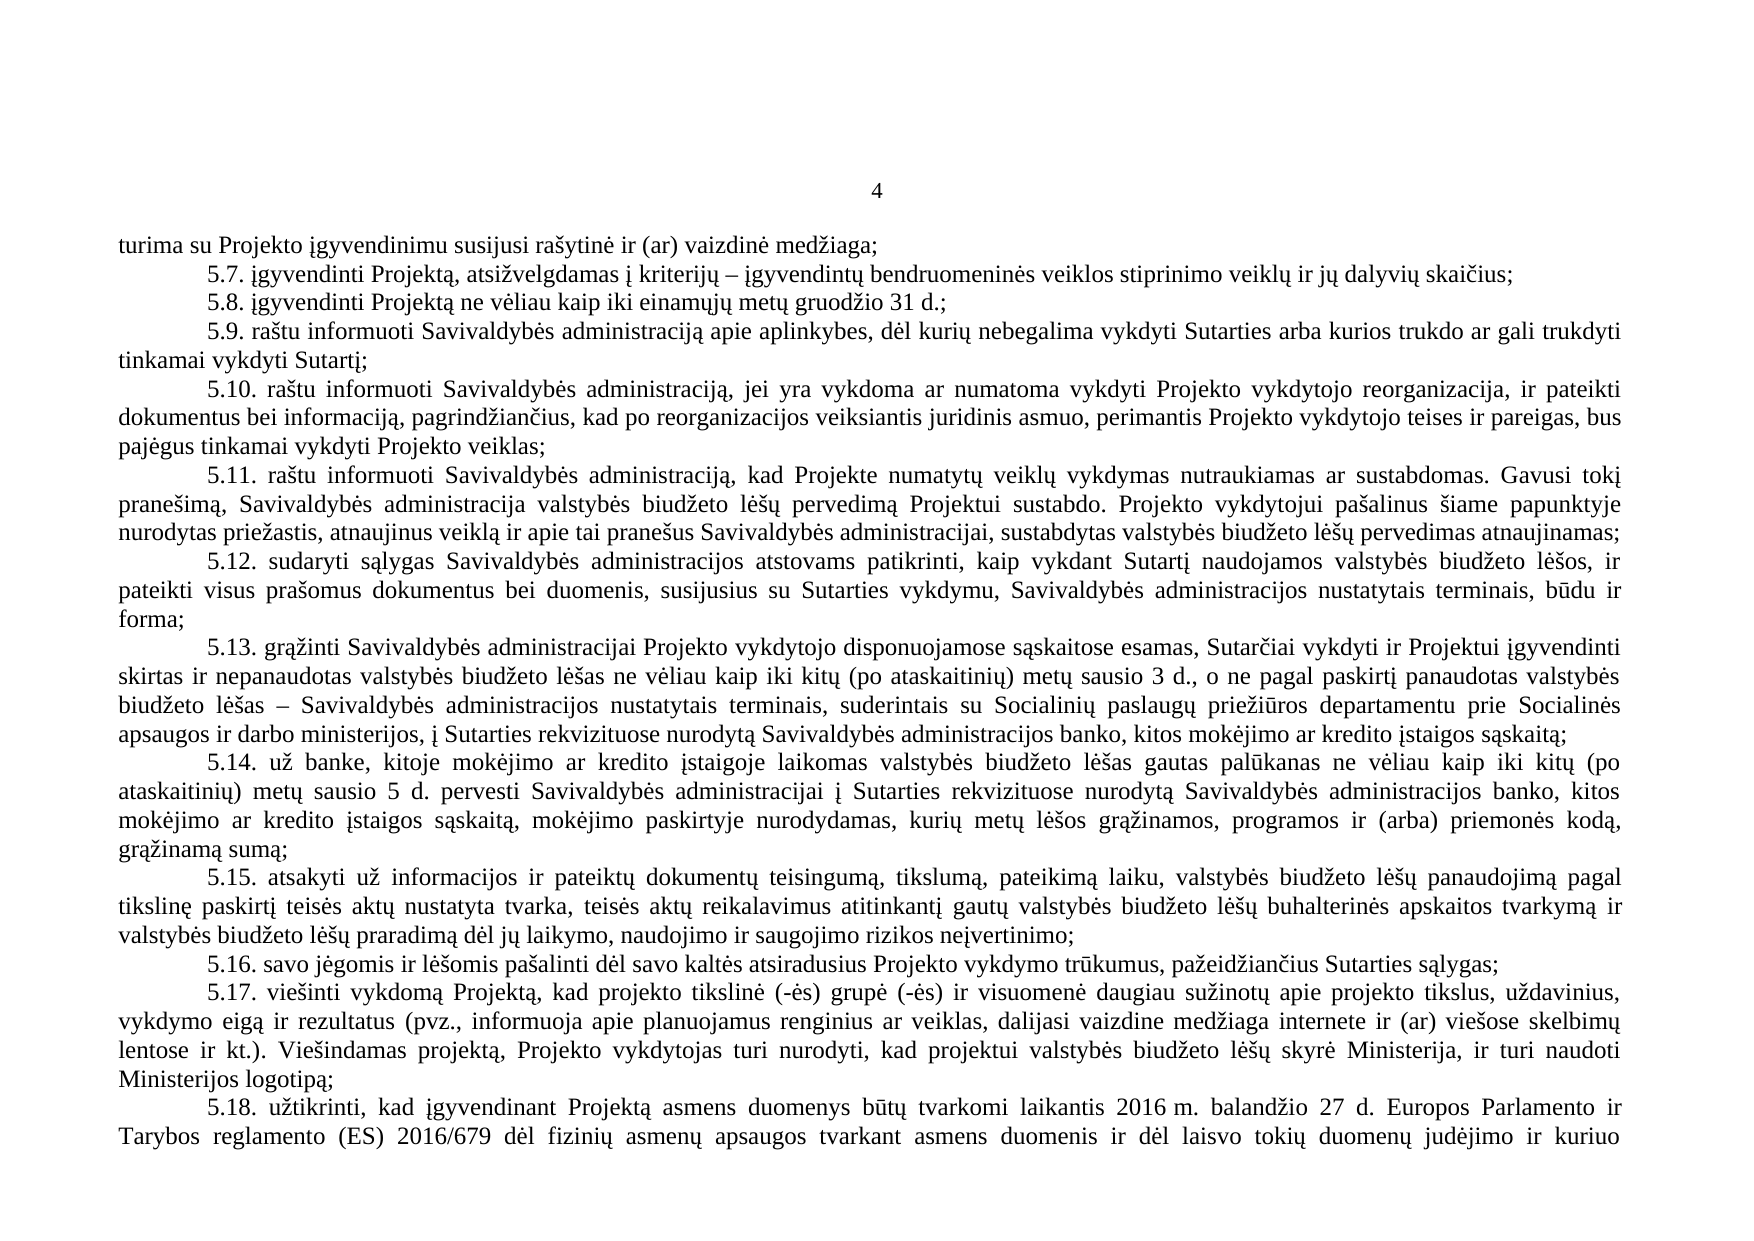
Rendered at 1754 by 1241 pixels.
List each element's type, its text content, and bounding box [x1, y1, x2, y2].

text 5.14. už banke, kitoje mokėjimo ar kredito įstaigoje laikomas valstybės biudžeto lėšas gautas palūkanas ne vėliau kaip iki kitų (po ataskaitinių) metų sausio 5 d. pervesti Savivaldybės administracijai į Sutarties rekvizituose nurodytą Savivaldybės administracijos banko, kitos mokėjimo ar kredito įstaigos sąskaitą, mokėjimo paskirtyje nurodydamas, kurių metų lėšos grąžinamos, programos ir (arba) priemonės kodą, grąžinamą sumą; [118, 747, 1622, 862]
text 5.13. grąžinti Savivaldybės administracijai Projekto vykdytojo disponuojamose sąskaitose esamas, Sutarčiai vykdyti ir Projektui įgyvendinti skirtas ir nepanaudotas valstybės biudžeto lėšas ne vėliau kaip iki kitų (po ataskaitinių) metų sausio 3 d., o ne pagal paskirtį panaudotas valstybės biudžeto lėšas – Savivaldybės administracijos nustatytais terminais, suderintais su Socialinių paslaugų priežiūros departamentu prie Socialinės apsaugos ir darbo ministerijos, į Sutarties rekvizituose nurodytą Savivaldybės administracijos banko, kitos mokėjimo ar kredito įstaigos sąskaitą; [118, 632, 1622, 747]
text 5.9. raštu informuoti Savivaldybės administraciją apie aplinkybes, dėl kurių nebegalima vykdyti Sutarties arba kurios trukdo ar gali trukdyti tinkamai vykdyti Sutartį; [118, 316, 1622, 374]
text turima su Projekto įgyvendinimu susijusi rašytinė ir (ar) vaizdinė medžiaga; [118, 230, 1622, 259]
text 5.16. savo jėgomis ir lėšomis pašalinti dėl savo kaltės atsiradusius Projekto vykdymo trūkumus, pažeidžiančius Sutarties sąlygas; [118, 949, 1622, 977]
text 5.18. užtikrinti, kad įgyvendinant Projektą asmens duomenys būtų tvarkomi laikantis 2016 m. balandžio 27 d. Europos Parlamento ir Tarybos reglamento (ES) 2016/679 dėl fizinių asmenų apsaugos tvarkant asmens duomenis ir dėl laisvo tokių duomenų judėjimo ir kuriuo [118, 1092, 1622, 1150]
text 5.10. raštu informuoti Savivaldybės administraciją, jei yra vykdoma ar numatoma vykdyti Projekto vykdytojo reorganizacija, ir pateikti dokumentus bei informaciją, pagrindžiančius, kad po reorganizacijos veiksiantis juridinis asmuo, perimantis Projekto vykdytojo teises ir pareigas, bus pajėgus tinkamai vykdyti Projekto veiklas; [118, 374, 1622, 460]
text 5.17. viešinti vykdomą Projektą, kad projekto tikslinė (-ės) grupė (-ės) ir visuomenė daugiau sužinotų apie projekto tikslus, uždavinius, vykdymo eigą ir rezultatus (pvz., informuoja apie planuojamus renginius ar veiklas, dalijasi vaizdine medžiaga internete ir (ar) viešose skelbimų lentose ir kt.). Viešindamas projektą, Projekto vykdytojas turi nurodyti, kad projektui valstybės biudžeto lėšų skyrė Ministerija, ir turi naudoti Ministerijos logotipą; [118, 977, 1622, 1092]
text 5.8. įgyvendinti Projektą ne vėliau kaip iki einamųjų metų gruodžio 31 d.; [118, 287, 1622, 316]
text 5.12. sudaryti sąlygas Savivaldybės administracijos atstovams patikrinti, kaip vykdant Sutartį naudojamos valstybės biudžeto lėšos, ir pateikti visus prašomus dokumentus bei duomenis, susijusius su Sutarties vykdymu, Savivaldybės administracijos nustatytais terminais, būdu ir forma; [118, 546, 1622, 632]
text 5.11. raštu informuoti Savivaldybės administraciją, kad Projekte numatytų veiklų vykdymas nutraukiamas ar sustabdomas. Gavusi tokį pranešimą, Savivaldybės administracija valstybės biudžeto lėšų pervedimą Projektui sustabdo. Projekto vykdytojui pašalinus šiame papunktyje nurodytas priežastis, atnaujinus veiklą ir apie tai pranešus Savivaldybės administracijai, sustabdytas valstybės biudžeto lėšų pervedimas atnaujinamas; [118, 460, 1622, 546]
text 5.7. įgyvendinti Projektą, atsižvelgdamas į kriterijų – įgyvendintų bendruomeninės veiklos stiprinimo veiklų ir jų dalyvių skaičius; [118, 259, 1622, 287]
text 5.15. atsakyti už informacijos ir pateiktų dokumentų teisingumą, tikslumą, pateikimą laiku, valstybės biudžeto lėšų panaudojimą pagal tikslinę paskirtį teisės aktų nustatyta tvarka, teisės aktų reikalavimus atitinkantį gautų valstybės biudžeto lėšų buhalterinės apskaitos tvarkymą ir valstybės biudžeto lėšų praradimą dėl jų laikymo, naudojimo ir saugojimo rizikos neįvertinimo; [118, 862, 1622, 949]
